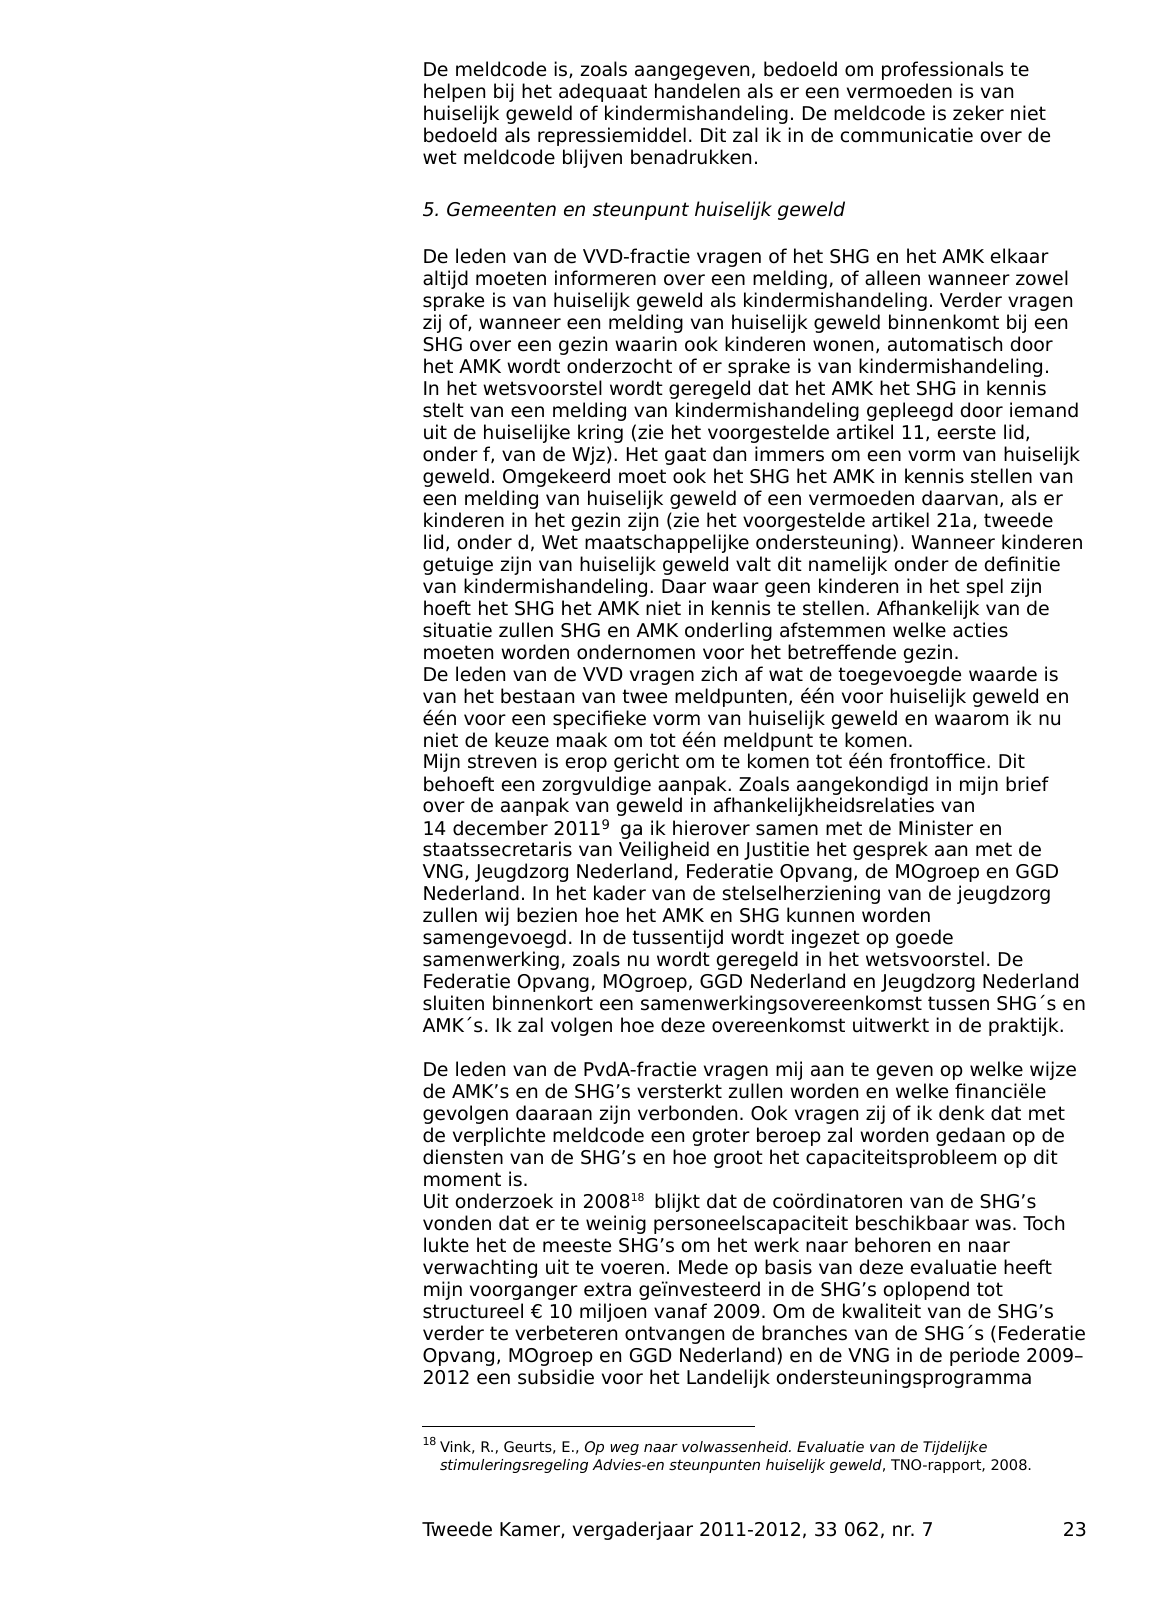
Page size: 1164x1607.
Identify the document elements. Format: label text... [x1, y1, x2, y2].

subtitle 5. Gemeenten en steunpunt huiselijk geweld [422, 199, 1087, 221]
text De leden van de PvdA-fractie vragen mij aan te geven op welke wijze de AMK’s en de SHG’s versterkt zullen worden en welke financiële gevolgen daaraan zijn verbonden. Ook vragen zij of ik denk dat met de verplichte meldcode een groter beroep zal worden gedaan op de diensten van de SHG’s en hoe groot het capaciteitsprobleem op dit moment is. [422, 1059, 1087, 1191]
text De meldcode is, zoals aangegeven, bedoeld om professionals te helpen bij het adequaat handelen als er een vermoeden is van huiselijk geweld of kindermishandeling. De meldcode is zeker niet bedoeld als repressiemiddel. Dit zal ik in de communicatie over de wet meldcode blijven benadrukken. [422, 59, 1087, 169]
text Mijn streven is erop gericht om te komen tot één frontoffice. Dit behoeft een zorgvuldige aanpak. Zoals aangekondigd in mijn brief over de aanpak van geweld in afhankelijkheidsrelaties van 14 december 20119 ga ik hierover samen met de Minister en staatssecretaris van Veiligheid en Justitie het gesprek aan met de VNG, Jeugdzorg Nederland, Federatie Opvang, de MOgroep en GGD Nederland. In het kader van de stelselherziening van de jeugdzorg zullen wij bezien hoe het AMK en SHG kunnen worden samengevoegd. In de tussentijd wordt ingezet op goede samenwerking, zoals nu wordt geregeld in het wetsvoorstel. De Federatie Opvang, MOgroep, GGD Nederland en Jeugdzorg Nederland sluiten binnenkort een samenwerkingsovereenkomst tussen SHG´s en AMK´s. Ik zal volgen hoe deze overeenkomst uitwerkt in de praktijk. [422, 751, 1087, 1037]
text In het wetsvoorstel wordt geregeld dat het AMK het SHG in kennis stelt van een melding van kindermishandeling gepleegd door iemand uit de huiselijke kring (zie het voorgestelde artikel 11, eerste lid, onder f, van de Wjz). Het gaat dan immers om een vorm van huiselijk geweld. Omgekeerd moet ook het SHG het AMK in kennis stellen van een melding van huiselijk geweld of een vermoeden daarvan, als er kinderen in het gezin zijn (zie het voorgestelde artikel 21a, tweede lid, onder d, Wet maatschappelijke ondersteuning). Wanneer kinderen getuige zijn van huiselijk geweld valt dit namelijk onder de definitie van kindermishandeling. Daar waar geen kinderen in het spel zijn hoeft het SHG het AMK niet in kennis te stellen. Afhankelijk van de situatie zullen SHG en AMK onderling afstemmen welke acties moeten worden ondernomen voor het betreffende gezin. [422, 378, 1087, 663]
text Vink, R., Geurts, E., Op weg naar volwassenheid. Evaluatie van de Tijdelijke stimuleringsregeling Advies-en steunpunten huiselijk geweld, TNO-rapport, 2008. [422, 1435, 1087, 1474]
text De leden van de VVD-fractie vragen of het SHG en het AMK elkaar altijd moeten informeren over een melding, of alleen wanneer zowel sprake is van huiselijk geweld als kindermishandeling. Verder vragen zij of, wanneer een melding van huiselijk geweld binnenkomt bij een SHG over een gezin waarin ook kinderen wonen, automatisch door het AMK wordt onderzocht of er sprake is van kindermishandeling. [422, 246, 1087, 378]
text Uit onderzoek in 2008 blijkt dat de coördinatoren van de SHG’s vonden dat er te weinig personeelscapaciteit beschikbaar was. Toch lukte het de meeste SHG’s om het werk naar behoren en naar verwachting uit te voeren. Mede op basis van deze evaluatie heeft mijn voorganger extra geïnvesteerd in de SHG’s oplopend tot structureel € 10 miljoen vanaf 2009. Om de kwaliteit van de SHG’s verder te verbeteren ontvangen de branches van de SHG´s (Federatie Opvang, MOgroep en GGD Nederland) en de VNG in de periode 2009–2012 een subsidie voor het Landelijk ondersteuningsprogramma [422, 1191, 1087, 1389]
text De leden van de VVD vragen zich af wat de toegevoegde waarde is van het bestaan van twee meldpunten, één voor huiselijk geweld en één voor een specifieke vorm van huiselijk geweld en waarom ik nu niet de keuze maak om tot één meldpunt te komen. [422, 663, 1087, 751]
